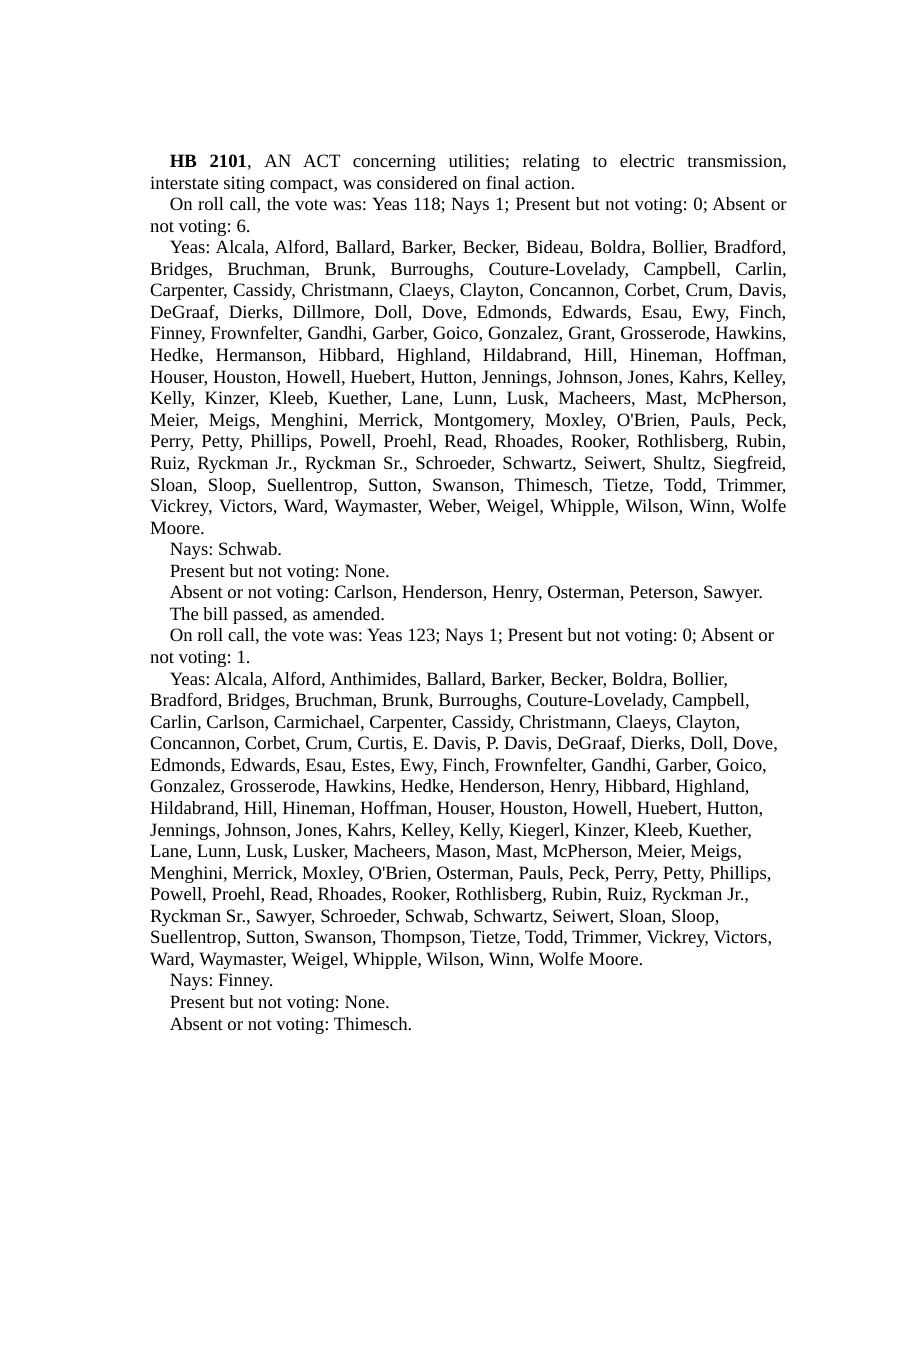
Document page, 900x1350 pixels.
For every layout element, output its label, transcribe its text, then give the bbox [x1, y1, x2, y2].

text Yeas: Alcala, Alford, Ballard, Barker, Becker, Bideau, Boldra, Bollier, Bradford, Bridges, Bruchman, Brunk, Burroughs, Couture-Lovelady, Campbell, Carlin, Carpenter, Cassidy, Christmann, Claeys, Clayton, Concannon, Corbet, Crum, Davis, DeGraaf, Dierks, Dillmore, Doll, Dove, Edmonds, Edwards, Esau, Ewy, Finch, Finney, Frownfelter, Gandhi, Garber, Goico, Gonzalez, Grant, Grosserode, Hawkins, Hedke, Hermanson, Hibbard, Highland, Hildabrand, Hill, Hineman, Hoffman, Houser, Houston, Howell, Huebert, Hutton, Jennings, Johnson, Jones, Kahrs, Kelley, Kelly, Kinzer, Kleeb, Kuether, Lane, Lunn, Lusk, Macheers, Mast, McPherson, Meier, Meigs, Menghini, Merrick, Montgomery, Moxley, O'Brien, Pauls, Peck, Perry, Petty, Phillips, Powell, Proehl, Read, Rhoades, Rooker, Rothlisberg, Rubin, Ruiz, Ryckman Jr., Ryckman Sr., Schroeder, Schwartz, Seiwert, Shultz, Siegfreid, Sloan, Sloop, Suellentrop, Sutton, Swanson, Thimesch, Tietze, Todd, Trimmer, Vickrey, Victors, Ward, Waymaster, Weber, Weigel, Whipple, Wilson, Winn, Wolfe Moore. [150, 236, 787, 538]
text Nays: Schwab. [150, 538, 787, 560]
text Absent or not voting: Carlson, Henderson, Henry, Osterman, Peterson, Sawyer. [150, 581, 787, 603]
text Present but not voting: None. [150, 991, 787, 1012]
text Nays: Finney. [150, 969, 787, 991]
text Yeas: Alcala, Alford, Anthimides, Ballard, Barker, Becker, Boldra, Bollier, Bradford, Bridges, Bruchman, Brunk, Burroughs, Couture-Lovelady, Campbell, Carlin, Carlson, Carmichael, Carpenter, Cassidy, Christmann, Claeys, Clayton, Concannon, Corbet, Crum, Curtis, E. Davis, P. Davis, DeGraaf, Dierks, Doll, Dove, Edmonds, Edwards, Esau, Estes, Ewy, Finch, Frownfelter, Gandhi, Garber, Goico, Gonzalez, Grosserode, Hawkins, Hedke, Henderson, Henry, Hibbard, Highland, Hildabrand, Hill, Hineman, Hoffman, Houser, Houston, Howell, Huebert, Hutton, Jennings, Johnson, Jones, Kahrs, Kelley, Kelly, Kiegerl, Kinzer, Kleeb, Kuether, Lane, Lunn, Lusk, Lusker, Macheers, Mason, Mast, McPherson, Meier, Meigs, Menghini, Merrick, Moxley, O'Brien, Osterman, Pauls, Peck, Perry, Petty, Phillips, Powell, Proehl, Read, Rhoades, Rooker, Rothlisberg, Rubin, Ruiz, Ryckman Jr., Ryckman Sr., Sawyer, Schroeder, Schwab, Schwartz, Seiwert, Sloan, Sloop, Suellentrop, Sutton, Swanson, Thompson, Tietze, Todd, Trimmer, Vickrey, Victors, Ward, Waymaster, Weigel, Whipple, Wilson, Winn, Wolfe Moore. [150, 667, 787, 969]
text HB 2101, AN ACT concerning utilities; relating to electric transmission, interstate siting compact, was considered on final action. [150, 150, 787, 193]
text On roll call, the vote was: Yeas 123; Nays 1; Present but not voting: 0; Absent or not voting: 1. [150, 624, 787, 667]
text On roll call, the vote was: Yeas 118; Nays 1; Present but not voting: 0; Absent or not voting: 6. [150, 193, 787, 236]
text The bill passed, as amended. [150, 603, 787, 624]
text Present but not voting: None. [150, 560, 787, 581]
text Absent or not voting: Thimesch. [150, 1012, 787, 1034]
